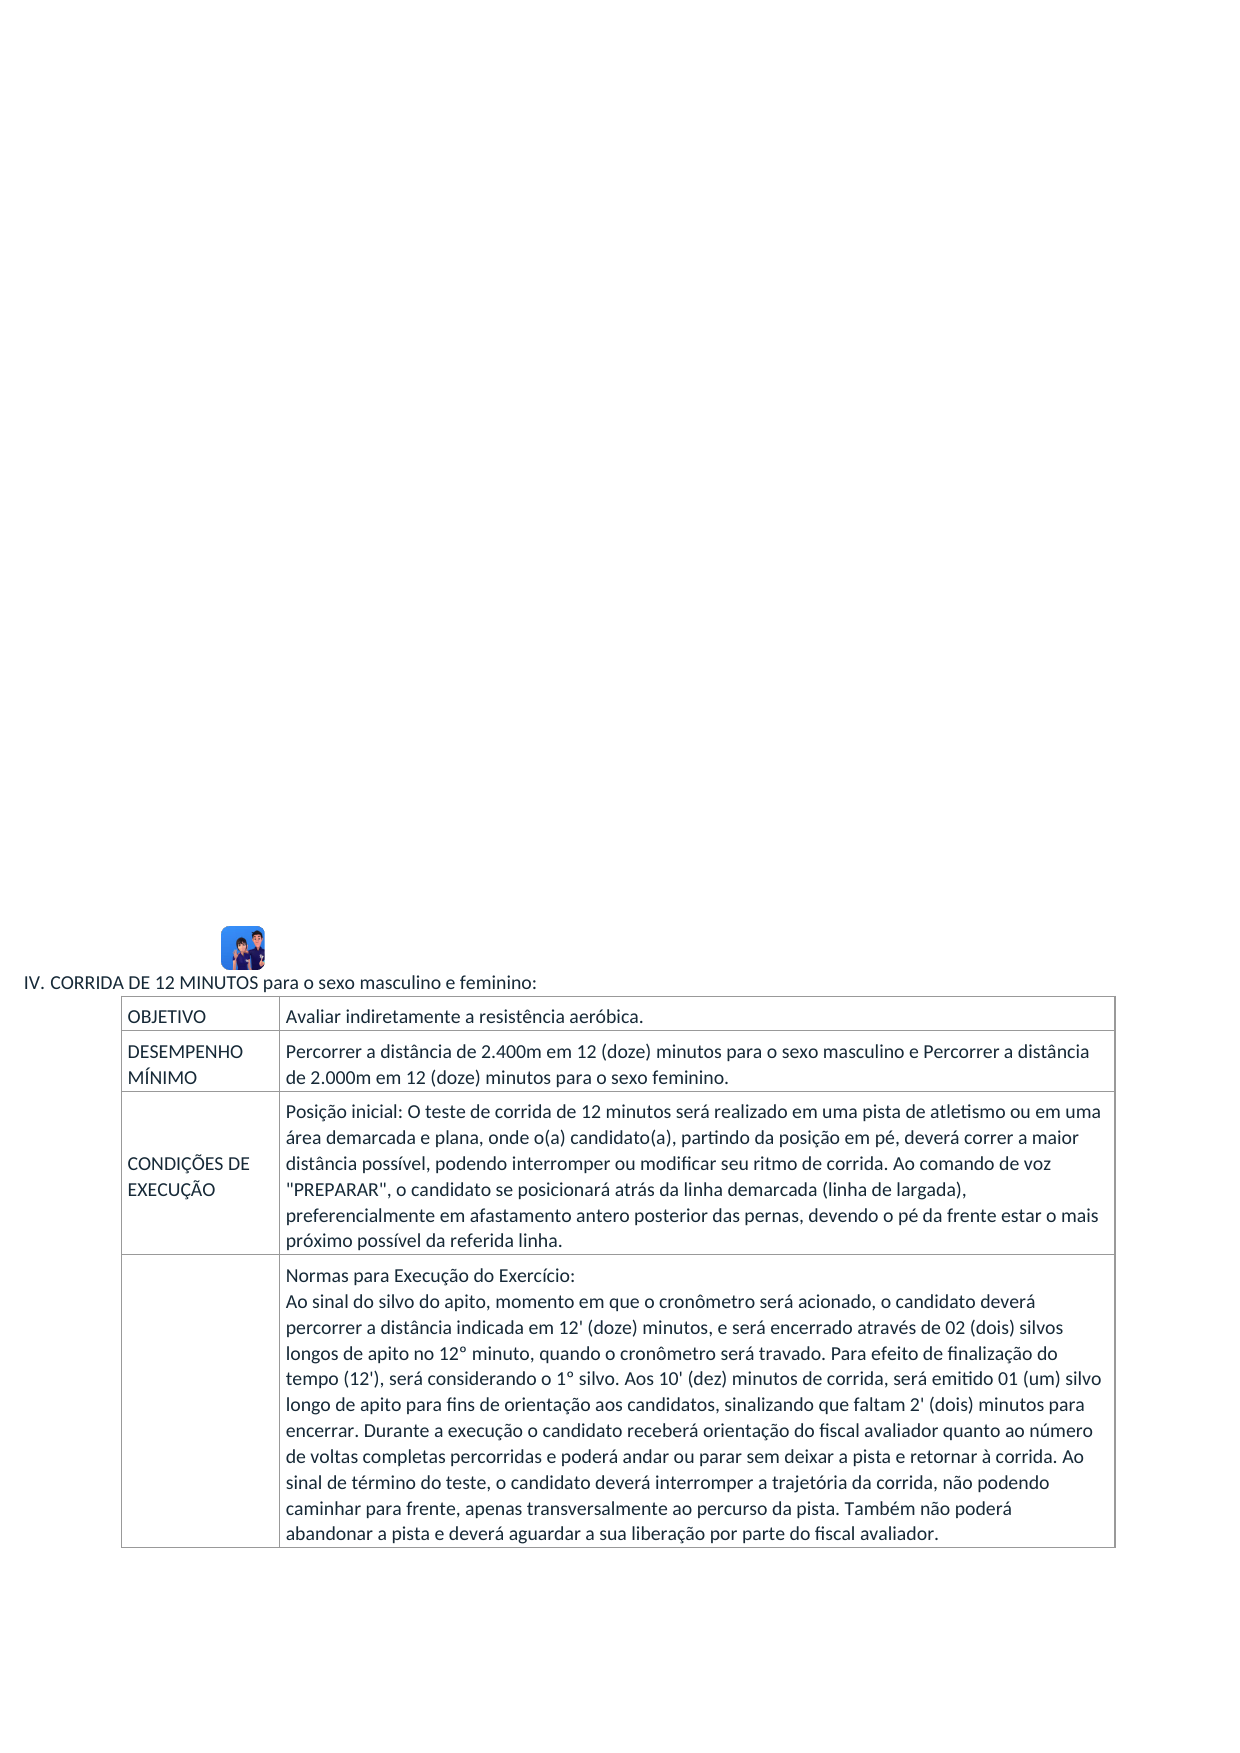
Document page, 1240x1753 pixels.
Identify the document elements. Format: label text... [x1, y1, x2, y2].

table_cell Percorrer a distância de 2.400m em 12 (doze) minutos para o sexo masculino e Percorrer a distância de 2.000m em 12 (doze) minutos para o sexo feminino. [280, 1031, 1114, 1091]
table_header OBJETIVO [122, 997, 279, 1030]
table_cell Normas para Execução do Exercício: Ao sinal do silvo do apito, momento em que o cronômetro será acionado, o candidato deverá percorrer a distância indicada em 12' (doze) minutos, e será encerrado através de 02 (dois) silvos longos de apito no 12º minuto, quando o cronômetro será travado. Para efeito de finalização do tempo (12'), será considerando o 1º silvo. Aos 10' (dez) minutos de corrida, será emitido 01 (um) silvo longo de apito para fins de orientação aos candidatos, sinalizando que faltam 2' (dois) minutos para encerrar. Durante a execução o candidato receberá orientação do fiscal avaliador quanto ao número de voltas completas percorridas e poderá andar ou parar sem deixar a pista e retornar à corrida. Ao sinal de término do teste, o candidato deverá interromper a trajetória da corrida, não podendo caminhar para frente, apenas transversalmente ao percurso da pista. Também não poderá abandonar a pista e deverá aguardar a sua liberação por parte do fiscal avaliador. [280, 1255, 1114, 1547]
table_header Avaliar indiretamente a resistência aeróbica. [280, 997, 1114, 1030]
list CORRIDA DE 12 MINUTOS para o sexo masculino e feminino: [24, 970, 1115, 994]
table_cell [122, 1255, 279, 1547]
table_cell CONDIÇÕES DE EXECUÇÃO [122, 1092, 279, 1254]
table_cell DESEMPENHO MÍNIMO [122, 1031, 279, 1091]
table_cell Posição inicial: O teste de corrida de 12 minutos será realizado em uma pista de atletismo ou em uma área demarcada e plana, onde o(a) candidato(a), partindo da posição em pé, deverá correr a maior distância possível, podendo interromper ou modificar seu ritmo de corrida. Ao comando de voz "PREPARAR", o candidato se posicionará atrás da linha demarcada (linha de largada), preferencialmente em afastamento antero posterior das pernas, devendo o pé da frente estar o mais próximo possível da referida linha. [280, 1092, 1114, 1254]
